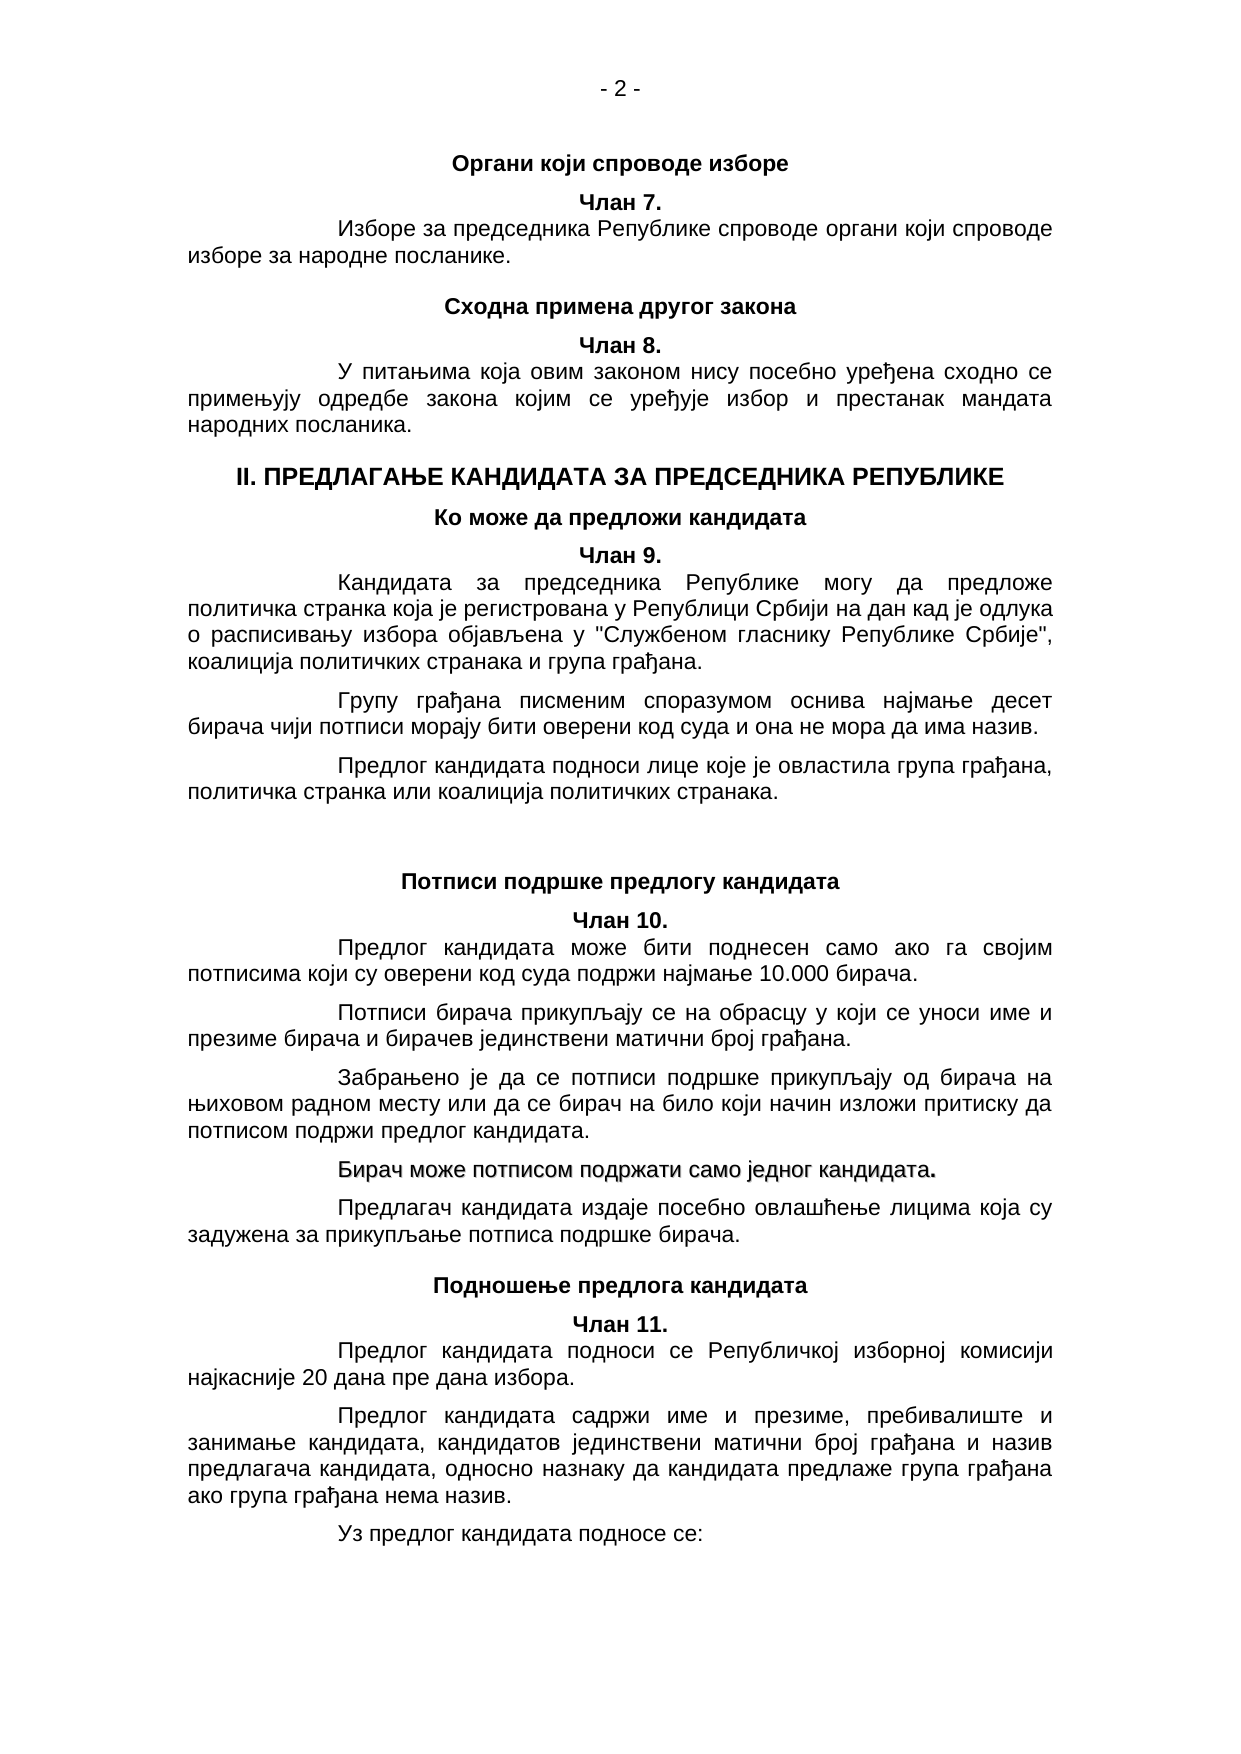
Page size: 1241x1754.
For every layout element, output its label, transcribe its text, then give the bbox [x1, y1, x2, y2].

text Забрањено је да се потписи подршке прикупљају од бирача на њиховом радном месту или да се бирач на било који начин изложи притиску да потписом подржи предлог кандидата. [187, 1064, 1053, 1143]
text Предлог кандидата подноси лице које је овластила група грађана, политичка странка или коалиција политичких странака. [187, 752, 1053, 804]
text Ко може да предложи кандидата [262, 503, 978, 530]
text Подношење предлога кандидата [262, 1272, 978, 1298]
text Уз предлог кандидата подносе се: [187, 1520, 1053, 1547]
text Предлог кандидата подноси се Републичкој изборној комисији најкасније 20 дана пре дана избора. [187, 1337, 1053, 1390]
text Члан 8. [262, 332, 978, 358]
text Члан 11. [262, 1311, 978, 1337]
text Кандидата за председника Републике могу да предложе политичка странка која је регистрована у Републици Србији на дан кад је одлука о расписивању избора објављена у "Службеном гласнику Републике Србије", коалиција политичких странака и група грађана. [187, 569, 1053, 674]
text Потписи подршке предлогу кандидата [262, 868, 978, 895]
text Изборе за председника Републике спроводе органи који спроводе изборе за народне посланике. [187, 215, 1053, 268]
text Предлагач кандидата издаје посебно овлашћење лицима која су задужена за прикупљање потписа подршке бирача. [187, 1194, 1053, 1247]
text Потписи бирача прикупљају се на обрасцу у који се уноси име и презиме бирача и бирачев јединствени матични број грађана. [187, 999, 1053, 1051]
text У питањима која овим законом нису посебно уређена сходно се примењују одредбе закона којим се уређује избор и престанак мандата народних посланика. [187, 358, 1053, 437]
text Предлог кандидата може бити поднесен само ако га својим потписима који су оверени код суда подржи најмање 10.000 бирача. [187, 933, 1053, 986]
text II. ПРЕДЛАГАЊЕ КАНДИДАТА ЗА ПРЕДСЕДНИКА РЕПУБЛИКЕ [217, 462, 1023, 491]
text Члан 10. [262, 907, 978, 933]
text Члан 9. [262, 542, 978, 569]
text Органи који спроводе изборе [262, 150, 978, 176]
text Члан 7. [262, 189, 978, 215]
text Групу грађана писменим споразумом оснива најмање десет бирача чији потписи морају бити оверени код суда и она не мора да има назив. [187, 687, 1053, 739]
text Предлог кандидата садржи име и презиме, пребивалиште и занимање кандидата, кандидатов јединствени матични број грађана и назив предлагача кандидата, односно назнаку да кандидата предлаже група грађана ако група грађана нема назив. [187, 1402, 1053, 1508]
text Сходна примена другог закона [262, 293, 978, 319]
text Бирач може потписом подржати само једног кандидата. [187, 1156, 1053, 1182]
